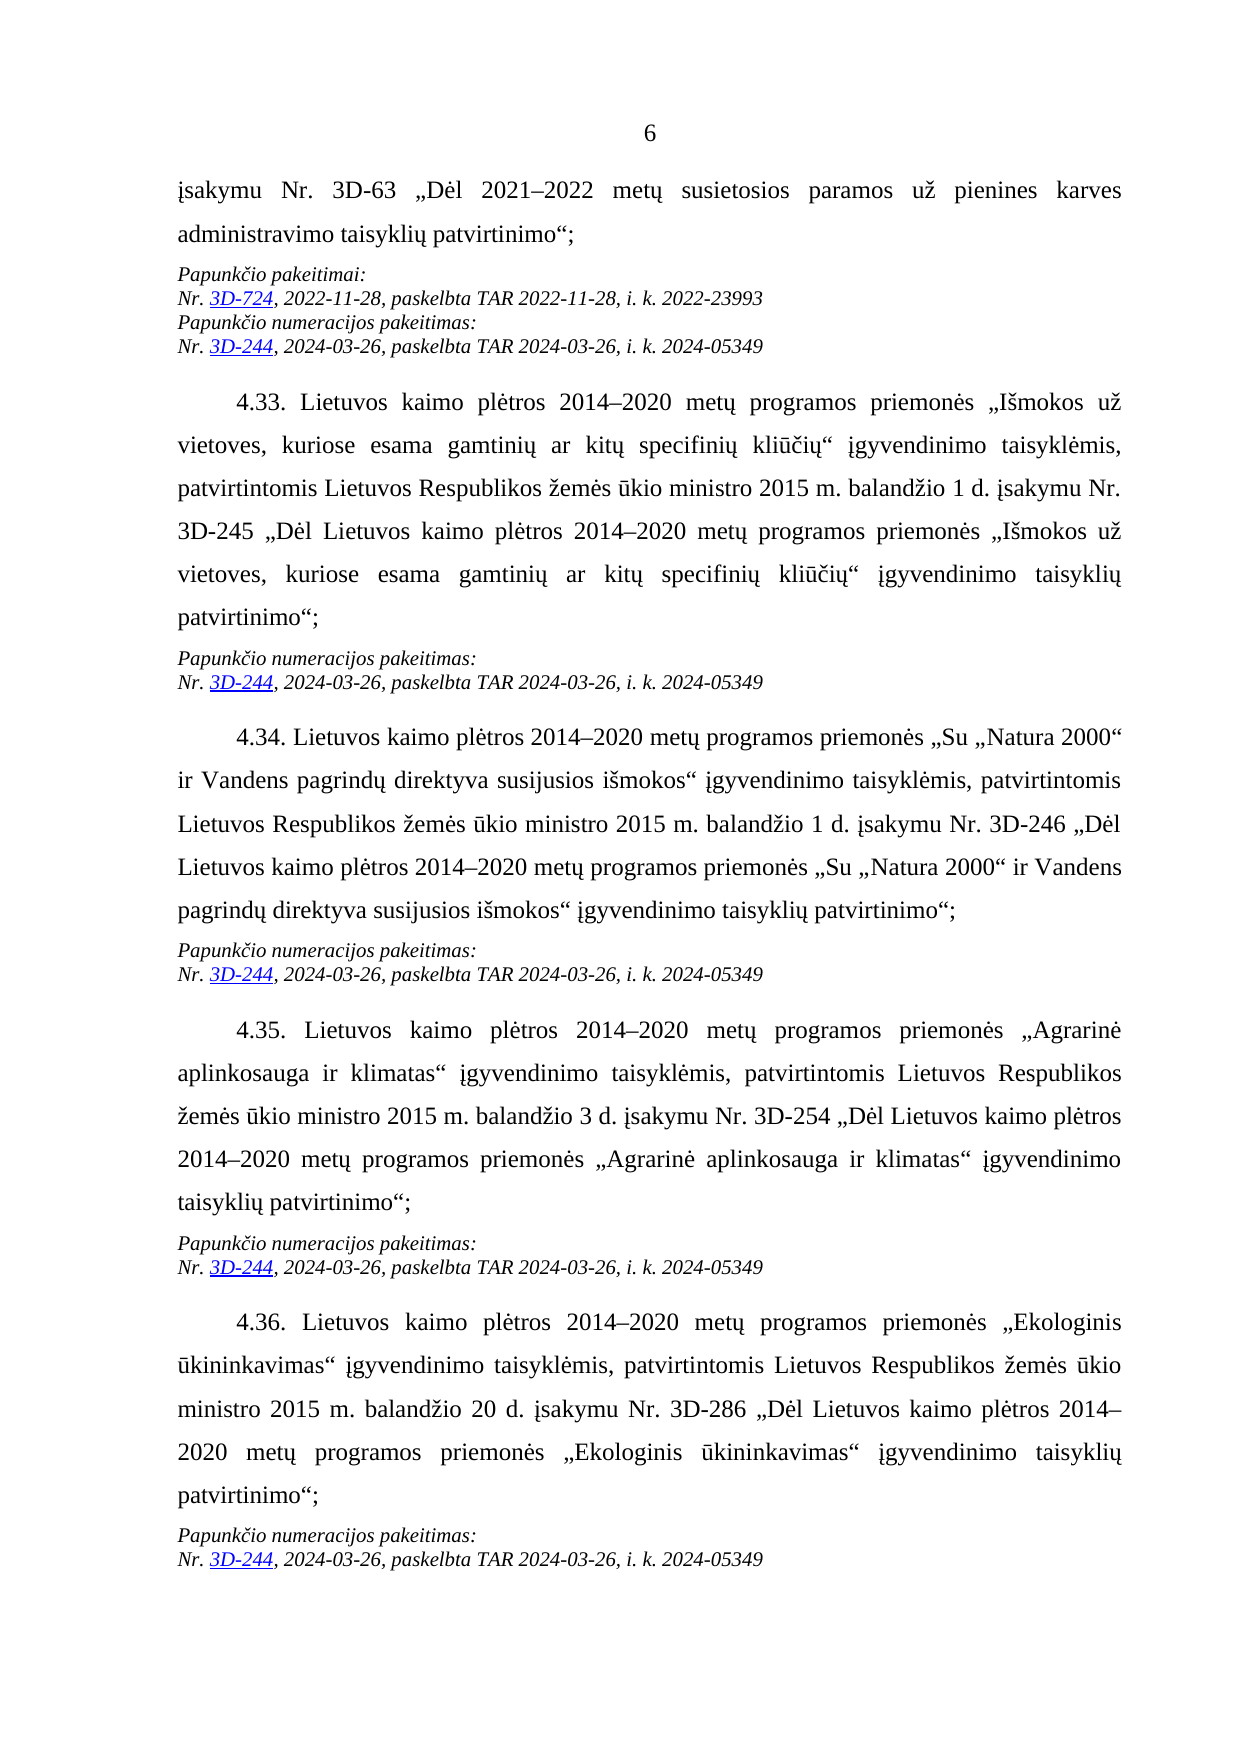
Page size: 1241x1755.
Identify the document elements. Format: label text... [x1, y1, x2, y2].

text Nr. 3D-244, 2024-03-26, paskelbta TAR 2024-03-26, i. k. 2024-05349 [177, 1547, 1122, 1571]
text įsakymu Nr. 3D-63 „Dėl 2021–2022 metų susietosios paramos už pienines karves administravimo taisyklių patvirtinimo“; [177, 176, 1122, 247]
text Papunkčio numeracijos pakeitimas: [177, 646, 1122, 670]
text Nr. 3D-244, 2024-03-26, paskelbta TAR 2024-03-26, i. k. 2024-05349 [177, 962, 1122, 986]
text 4.33. Lietuvos kaimo plėtros 2014–2020 metų programos priemonės „Išmokos už vietoves, kuriose esama gamtinių ar kitų specifinių kliūčių“ įgyvendinimo taisyklėmis, patvirtintomis Lietuvos Respublikos žemės ūkio ministro 2015 m. balandžio 1 d. įsakymu Nr. 3D-245 „Dėl Lietuvos kaimo plėtros 2014–2020 metų programos priemonės „Išmokos už vietoves, kuriose esama gamtinių ar kitų specifinių kliūčių“ įgyvendinimo taisyklių patvirtinimo“; [177, 387, 1122, 631]
text Papunkčio numeracijos pakeitimas: [177, 1523, 1122, 1547]
text Papunkčio numeracijos pakeitimas: [177, 310, 1122, 334]
text 4.34. Lietuvos kaimo plėtros 2014–2020 metų programos priemonės „Su „Natura 2000“ ir Vandens pagrindų direktyva susijusios išmokos“ įgyvendinimo taisyklėmis, patvirtintomis Lietuvos Respublikos žemės ūkio ministro 2015 m. balandžio 1 d. įsakymu Nr. 3D-246 „Dėl Lietuvos kaimo plėtros 2014–2020 metų programos priemonės „Su „Natura 2000“ ir Vandens pagrindų direktyva susijusios išmokos“ įgyvendinimo taisyklių patvirtinimo“; [177, 722, 1122, 924]
text Nr. 3D-244, 2024-03-26, paskelbta TAR 2024-03-26, i. k. 2024-05349 [177, 334, 1122, 358]
text Nr. 3D-244, 2024-03-26, paskelbta TAR 2024-03-26, i. k. 2024-05349 [177, 670, 1122, 694]
text 4.36. Lietuvos kaimo plėtros 2014–2020 metų programos priemonės „Ekologinis ūkininkavimas“ įgyvendinimo taisyklėmis, patvirtintomis Lietuvos Respublikos žemės ūkio ministro 2015 m. balandžio 20 d. įsakymu Nr. 3D-286 „Dėl Lietuvos kaimo plėtros 2014–2020 metų programos priemonės „Ekologinis ūkininkavimas“ įgyvendinimo taisyklių patvirtinimo“; [177, 1307, 1122, 1509]
text Nr. 3D-244, 2024-03-26, paskelbta TAR 2024-03-26, i. k. 2024-05349 [177, 1255, 1122, 1279]
text Papunkčio numeracijos pakeitimas: [177, 938, 1122, 962]
text Papunkčio numeracijos pakeitimas: [177, 1231, 1122, 1255]
text Nr. 3D-724, 2022-11-28, paskelbta TAR 2022-11-28, i. k. 2022-23993 [177, 286, 1122, 310]
text Papunkčio pakeitimai: [177, 262, 1122, 286]
text 4.35. Lietuvos kaimo plėtros 2014–2020 metų programos priemonės „Agrarinė aplinkosauga ir klimatas“ įgyvendinimo taisyklėmis, patvirtintomis Lietuvos Respublikos žemės ūkio ministro 2015 m. balandžio 3 d. įsakymu Nr. 3D-254 „Dėl Lietuvos kaimo plėtros 2014–2020 metų programos priemonės „Agrarinė aplinkosauga ir klimatas“ įgyvendinimo taisyklių patvirtinimo“; [177, 1015, 1122, 1216]
